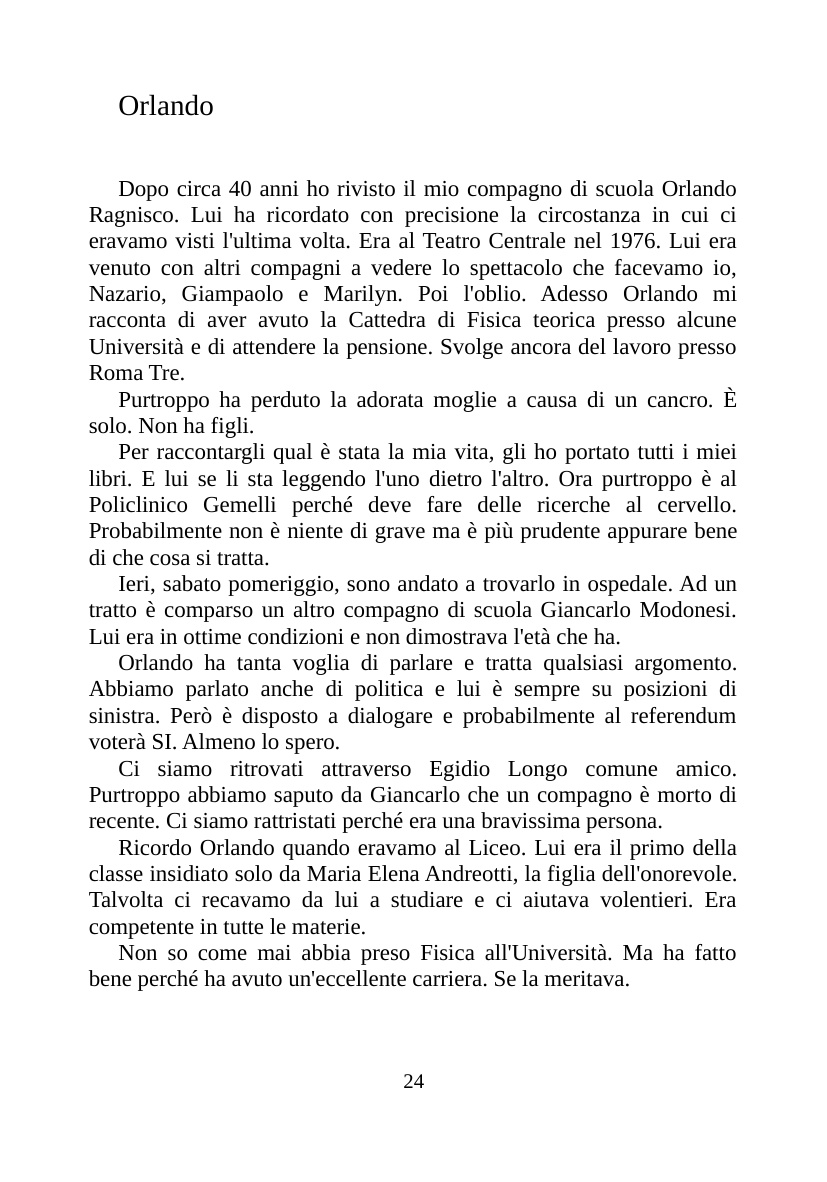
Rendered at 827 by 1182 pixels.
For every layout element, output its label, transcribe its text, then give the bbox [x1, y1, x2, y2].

text Purtroppo ha perduto la adorata moglie a causa di un cancro. È solo. Non ha figli. [88, 386, 738, 438]
text Per raccontargli qual è stata la mia vita, gli ho portato tutti i miei libri. E lui se li sta leggendo l'uno dietro l'altro. Ora purtroppo è al Policlinico Gemelli perché deve fare delle ricerche al cervello. Probabilmente non è niente di grave ma è più prudente appurare bene di che cosa si tratta. [88, 438, 738, 570]
text Orlando ha tanta voglia di parlare e tratta qualsiasi argomento. Abbiamo parlato anche di politica e lui è sempre su posizioni di sinistra. Però è disposto a dialogare e probabilmente al referendum voterà SI. Almeno lo spero. [88, 649, 738, 754]
text Non so come mai abbia preso Fisica all'Università. Ma ha fatto bene perché ha avuto un'eccellente carriera. Se la meritava. [88, 939, 738, 992]
text Ricordo Orlando quando eravamo al Liceo. Lui era il primo della classe insidiato solo da Maria Elena Andreotti, la figlia dell'onorevole. Talvolta ci recavamo da lui a studiare e ci aiutava volentieri. Era competente in tutte le materie. [88, 834, 738, 939]
subtitle Orlando [88, 88, 738, 122]
text Ieri, sabato pomeriggio, sono andato a trovarlo in ospedale. Ad un tratto è comparso un altro compagno di scuola Giancarlo Modonesi. Lui era in ottime condizioni e non dimostrava l'età che ha. [88, 570, 738, 649]
text Ci siamo ritrovati attraverso Egidio Longo comune amico. Purtroppo abbiamo saputo da Giancarlo che un compagno è morto di recente. Ci siamo rattristati perché era una bravissima persona. [88, 754, 738, 834]
text Dopo circa 40 anni ho rivisto il mio compagno di scuola Orlando Ragnisco. Lui ha ricordato con precisione la circostanza in cui ci eravamo visti l'ultima volta. Era al Teatro Centrale nel 1976. Lui era venuto con altri compagni a vedere lo spettacolo che facevamo io, Nazario, Giampaolo e Marilyn. Poi l'oblio. Adesso Orlando mi racconta di aver avuto la Cattedra di Fisica teorica presso alcune Università e di attendere la pensione. Svolge ancora del lavoro presso Roma Tre. [88, 175, 738, 386]
